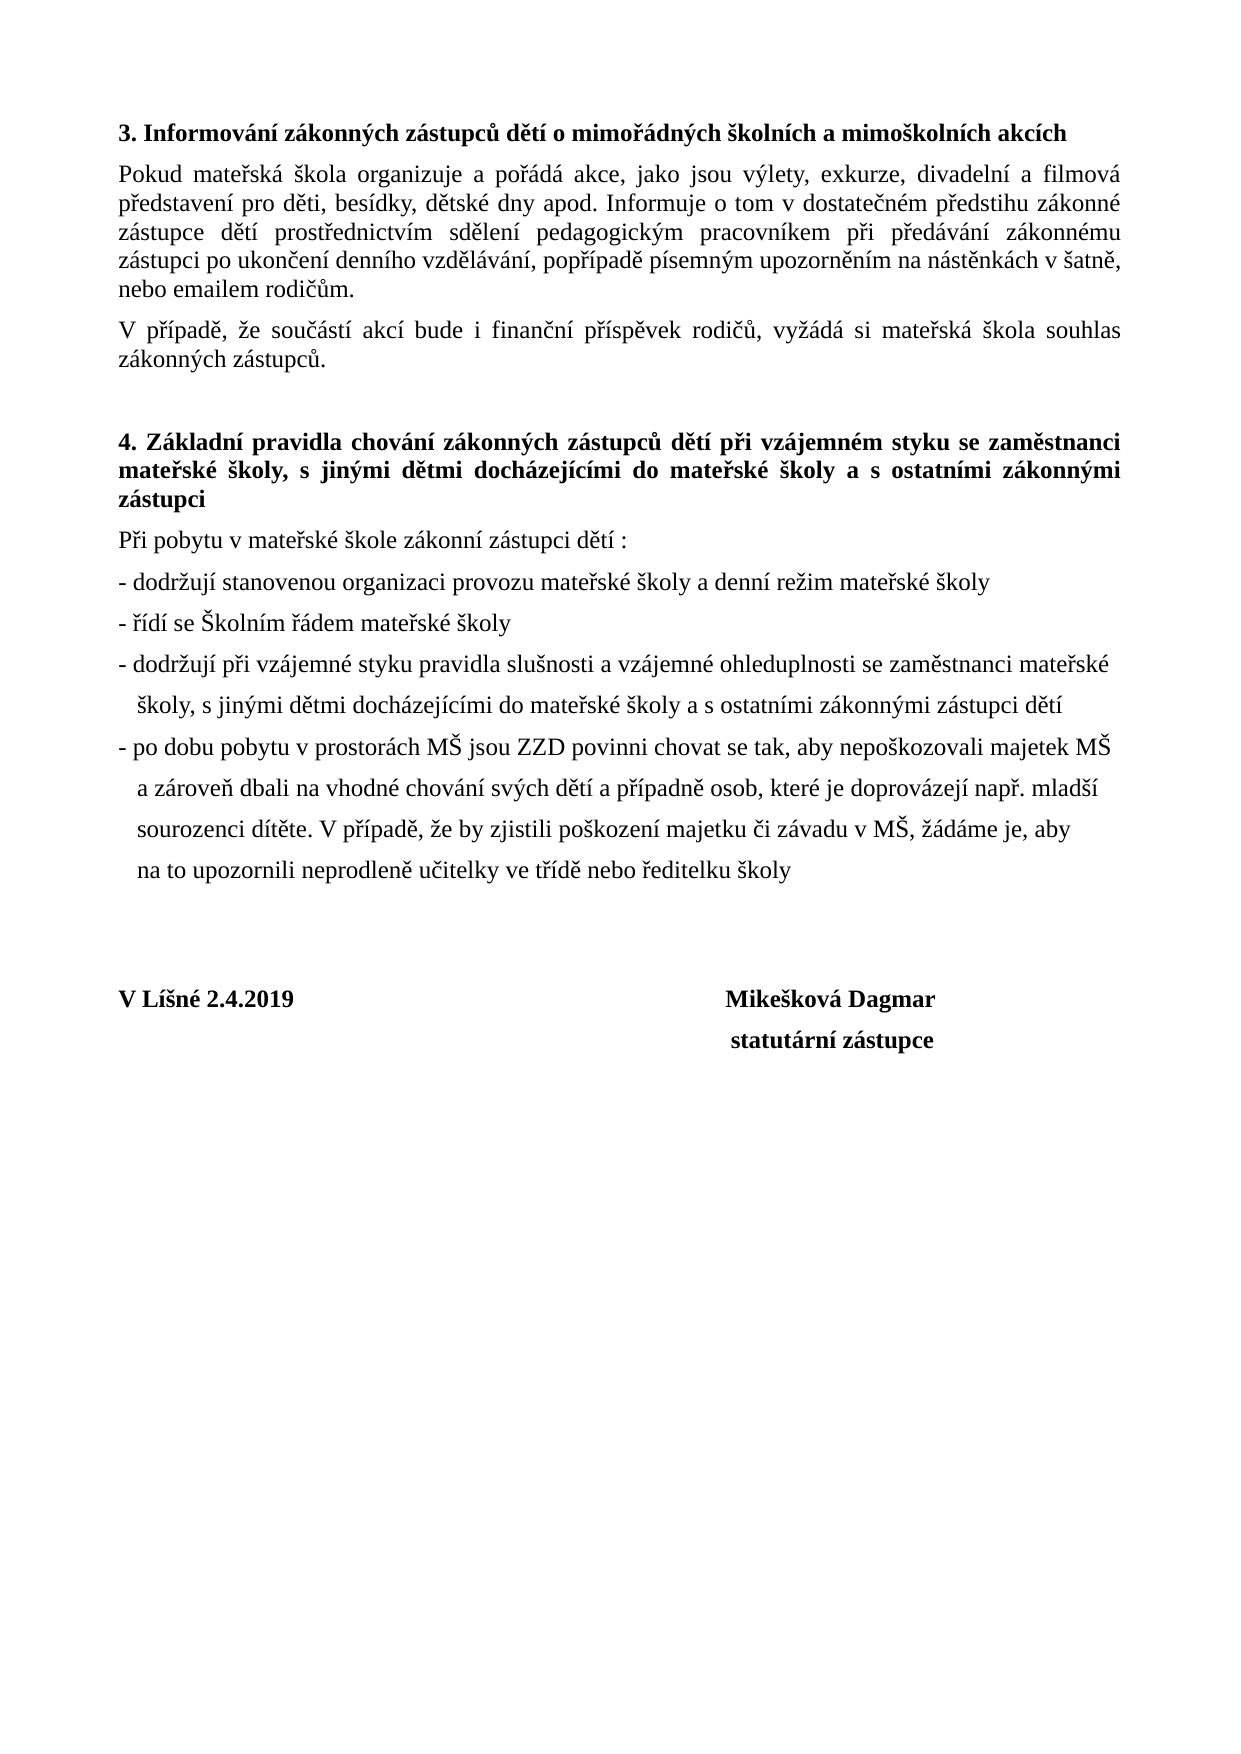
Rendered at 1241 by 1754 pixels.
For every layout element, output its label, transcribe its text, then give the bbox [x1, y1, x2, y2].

text - řídí se Školním řádem mateřské školy [118, 608, 1122, 637]
text - dodržují stanovenou organizaci provozu mateřské školy a denní režim mateřské školy [118, 567, 1122, 596]
text Při pobytu v mateřské škole zákonní zástupci dětí : [118, 526, 1122, 554]
text statutární zástupce [118, 1025, 1122, 1054]
text - po dobu pobytu v prostorách MŠ jsou ZZD povinni chovat se tak, aby nepoškozovali majetek MŠ [118, 732, 1122, 761]
text Pokud mateřská škola organizuje a pořádá akce, jako jsou výlety, exkurze, divadelní a filmová představení pro děti, besídky, dětské dny apod. Informuje o tom v dostatečném předstihu zákonné zástupce dětí prostřednictvím sdělení pedagogickým pracovníkem při předávání zákonnému zástupci po ukončení denního vzdělávání, popřípadě písemným upozorněním na nástěnkách v šatně, nebo emailem rodičům. [118, 159, 1122, 303]
text - dodržují při vzájemné styku pravidla slušnosti a vzájemné ohleduplnosti se zaměstnanci mateřské [118, 649, 1122, 678]
text na to upozornili neprodleně učitelky ve třídě nebo ředitelku školy [118, 856, 1122, 884]
text sourozenci dítěte. V případě, že by zjistili poškození majetku či závadu v MŠ, žádáme je, aby [118, 814, 1122, 843]
text 4. Základní pravidla chování zákonných zástupců dětí při vzájemném styku se zaměstnanci mateřské školy, s jinými dětmi docházejícími do mateřské školy a s ostatními zákonnými zástupci [118, 427, 1122, 513]
text V Líšné 2.4.2019 Mikešková Dagmar [118, 984, 1122, 1013]
text školy, s jinými dětmi docházejícími do mateřské školy a s ostatními zákonnými zástupci dětí [118, 691, 1122, 719]
text V případě, že součástí akcí bude i finanční příspěvek rodičů, vyžádá si mateřská škola souhlas zákonných zástupců. [118, 316, 1122, 373]
text a zároveň dbali na vhodné chování svých dětí a případně osob, které je doprovázejí např. mladší [118, 773, 1122, 802]
text 3. Informování zákonných zástupců dětí o mimořádných školních a mimoškolních akcích [118, 118, 1122, 147]
